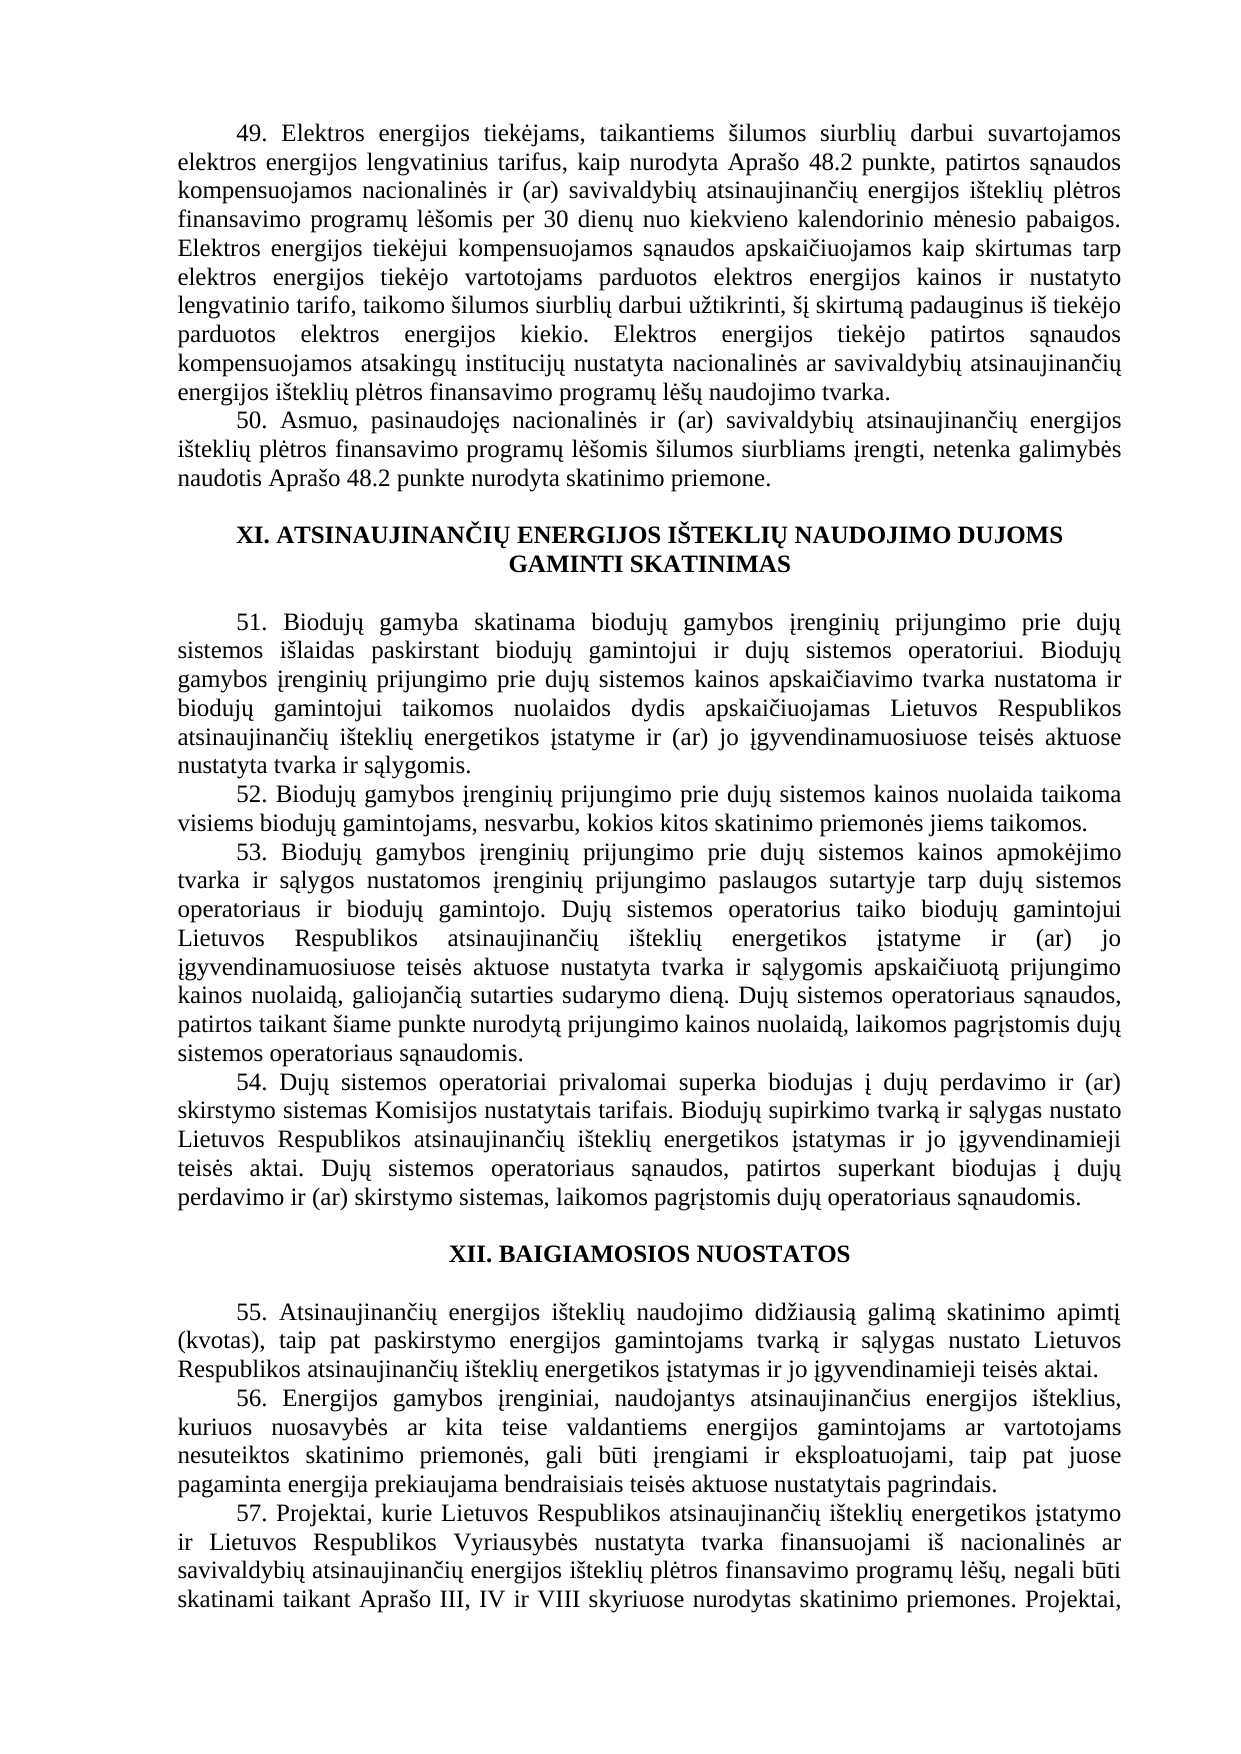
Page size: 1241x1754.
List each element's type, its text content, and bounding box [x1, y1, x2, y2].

text XI. ATSINAUJINANČIŲ ENERGIJOS IŠTEKLIŲ NAUDOJIMO DUJOMS GAMINTI SKATINIMAS [177, 521, 1122, 578]
text 56. Energijos gamybos įrenginiai, naudojantys atsinaujinančius energijos išteklius, kuriuos nuosavybės ar kita teise valdantiems energijos gamintojams ar vartotojams nesuteiktos skatinimo priemonės, gali būti įrengiami ir eksploatuojami, taip pat juose pagaminta energija prekiaujama bendraisiais teisės aktuose nustatytais pagrindais. [177, 1383, 1122, 1498]
text 57. Projektai, kurie Lietuvos Respublikos atsinaujinančių išteklių energetikos įstatymo ir Lietuvos Respublikos Vyriausybės nustatyta tvarka finansuojami iš nacionalinės ar savivaldybių atsinaujinančių energijos išteklių plėtros finansavimo programų lėšų, negali būti skatinami taikant Aprašo III, IV ir VIII skyriuose nurodytas skatinimo priemones. Projektai, [177, 1498, 1122, 1613]
text 55. Atsinaujinančių energijos išteklių naudojimo didžiausią galimą skatinimo apimtį (kvotas), taip pat paskirstymo energijos gamintojams tvarką ir sąlygas nustato Lietuvos Respublikos atsinaujinančių išteklių energetikos įstatymas ir jo įgyvendinamieji teisės aktai. [177, 1297, 1122, 1383]
text 50. Asmuo, pasinaudojęs nacionalinės ir (ar) savivaldybių atsinaujinančių energijos išteklių plėtros finansavimo programų lėšomis šilumos siurbliams įrengti, netenka galimybės naudotis Aprašo 48.2 punkte nurodyta skatinimo priemone. [177, 406, 1122, 492]
text 51. Biodujų gamyba skatinama biodujų gamybos įrenginių prijungimo prie dujų sistemos išlaidas paskirstant biodujų gamintojui ir dujų sistemos operatoriui. Biodujų gamybos įrenginių prijungimo prie dujų sistemos kainos apskaičiavimo tvarka nustatoma ir biodujų gamintojui taikomos nuolaidos dydis apskaičiuojamas Lietuvos Respublikos atsinaujinančių išteklių energetikos įstatyme ir (ar) jo įgyvendinamuosiuose teisės aktuose nustatyta tvarka ir sąlygomis. [177, 607, 1122, 779]
text 54. Dujų sistemos operatoriai privalomai superka biodujas į dujų perdavimo ir (ar) skirstymo sistemas Komisijos nustatytais tarifais. Biodujų supirkimo tvarką ir sąlygas nustato Lietuvos Respublikos atsinaujinančių išteklių energetikos įstatymas ir jo įgyvendinamieji teisės aktai. Dujų sistemos operatoriaus sąnaudos, patirtos superkant biodujas į dujų perdavimo ir (ar) skirstymo sistemas, laikomos pagrįstomis dujų operatoriaus sąnaudomis. [177, 1067, 1122, 1211]
text 52. Biodujų gamybos įrenginių prijungimo prie dujų sistemos kainos nuolaida taikoma visiems biodujų gamintojams, nesvarbu, kokios kitos skatinimo priemonės jiems taikomos. [177, 779, 1122, 837]
text XII. BAIGIAMOSIOS NUOSTATOS [177, 1239, 1122, 1268]
text 49. Elektros energijos tiekėjams, taikantiems šilumos siurblių darbui suvartojamos elektros energijos lengvatinius tarifus, kaip nurodyta Aprašo 48.2 punkte, patirtos sąnaudos kompensuojamos nacionalinės ir (ar) savivaldybių atsinaujinančių energijos išteklių plėtros finansavimo programų lėšomis per 30 dienų nuo kiekvieno kalendorinio mėnesio pabaigos. Elektros energijos tiekėjui kompensuojamos sąnaudos apskaičiuojamos kaip skirtumas tarp elektros energijos tiekėjo vartotojams parduotos elektros energijos kainos ir nustatyto lengvatinio tarifo, taikomo šilumos siurblių darbui užtikrinti, šį skirtumą padauginus iš tiekėjo parduotos elektros energijos kiekio. Elektros energijos tiekėjo patirtos sąnaudos kompensuojamos atsakingų institucijų nustatyta nacionalinės ar savivaldybių atsinaujinančių energijos išteklių plėtros finansavimo programų lėšų naudojimo tvarka. [177, 118, 1122, 406]
text 53. Biodujų gamybos įrenginių prijungimo prie dujų sistemos kainos apmokėjimo tvarka ir sąlygos nustatomos įrenginių prijungimo paslaugos sutartyje tarp dujų sistemos operatoriaus ir biodujų gamintojo. Dujų sistemos operatorius taiko biodujų gamintojui Lietuvos Respublikos atsinaujinančių išteklių energetikos įstatyme ir (ar) jo įgyvendinamuosiuose teisės aktuose nustatyta tvarka ir sąlygomis apskaičiuotą prijungimo kainos nuolaidą, galiojančią sutarties sudarymo dieną. Dujų sistemos operatoriaus sąnaudos, patirtos taikant šiame punkte nurodytą prijungimo kainos nuolaidą, laikomos pagrįstomis dujų sistemos operatoriaus sąnaudomis. [177, 837, 1122, 1067]
